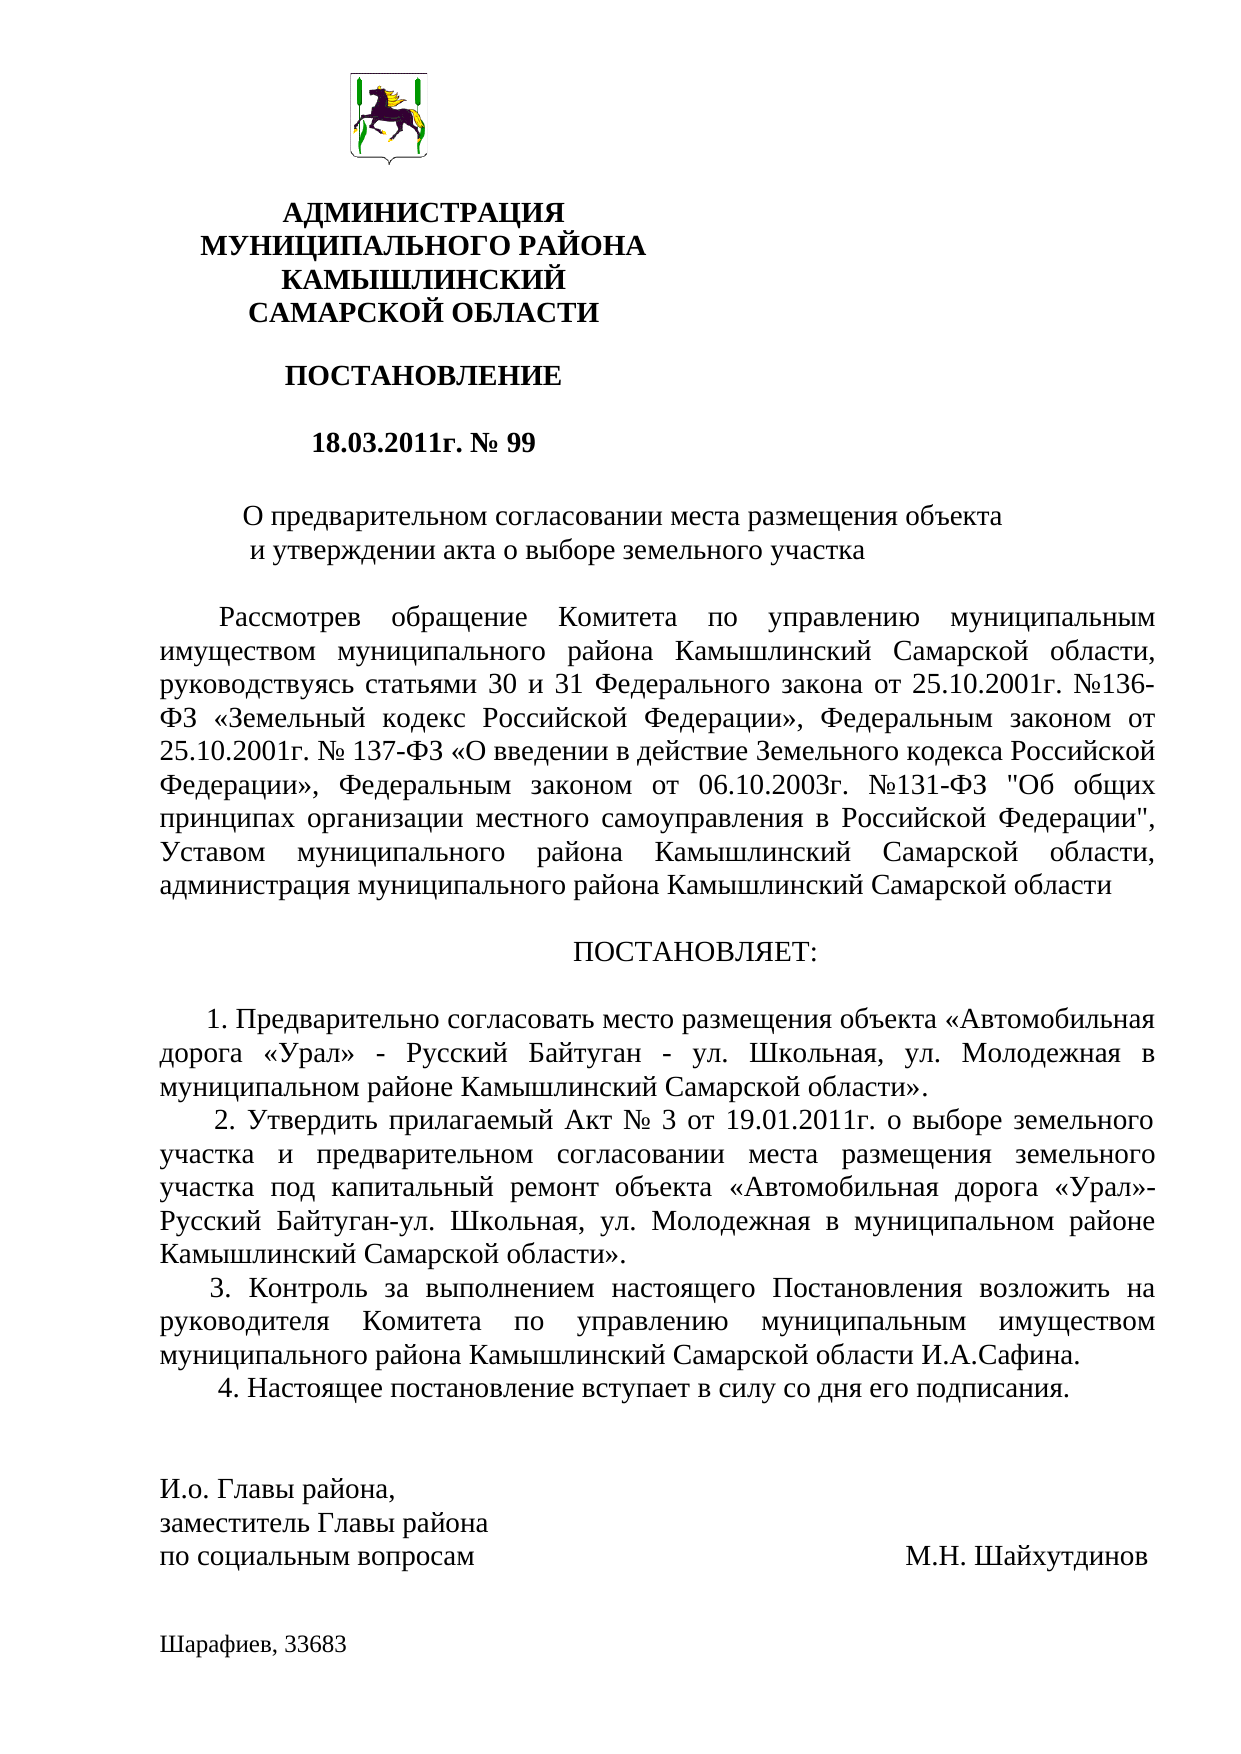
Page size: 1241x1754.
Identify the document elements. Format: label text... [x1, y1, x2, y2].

text 4. Настоящее постановление вступает в силу со дня его подписания. [159, 1371, 1156, 1404]
subtitle ПОСТАНОВЛЯЕТ: [159, 934, 1156, 968]
text О предварительном согласовании места размещения объекта [159, 498, 1156, 532]
subtitle Рассмотрев обращение Комитета по управлению муниципальным имуществом муниципального района Камышлинский Самарской области, руководствуясь статьями 30 и 31 Федерального закона от 25.10.2001г. №136-ФЗ «Земельный кодекс Российской Федерации», Федеральным законом от 25.10.2001г. № 137-ФЗ «О введении в действие Земельного кодекса Российской Федерации», Федеральным законом от 06.10.2003г. №131-ФЗ "Об общих принципах организации местного самоуправления в Российской Федерации", Уставом муниципального района Камышлинский Самарской области, администрация муниципального района Камышлинский Самарской области [159, 599, 1156, 901]
list 1. Предварительно согласовать место размещения объекта «Автомобильная дорога «Урал» - Русский Байтуган - ул. Школьная, ул. Молодежная в муниципальном районе Камышлинский Самарской области». [159, 1002, 1156, 1102]
text Шарафиев, 33683 [159, 1629, 1156, 1658]
text И.о. Главы района, [159, 1471, 1156, 1505]
text заместитель Главы района [159, 1505, 1156, 1538]
text и утверждении акта о выборе земельного участка [159, 532, 1156, 566]
table_header АДМИНИСТРАЦИЯ муниципального района Камышлинский Самарской области ПОСТАНОВЛЕНИЕ 18.03.2011г. № 99 [161, 61, 686, 498]
text 2. Утвердить прилагаемый Акт № 3 от 19.01.2011г. о выборе земельного участка и предварительном согласовании места размещения земельного участка под капитальный ремонт объекта «Автомобильная дорога «Урал»-Русский Байтуган-ул. Школьная, ул. Молодежная в муниципальном районе Камышлинский Самарской области». [159, 1102, 1156, 1270]
text 3. Контроль за выполнением настоящего Постановления возложить на руководителя Комитета по управлению муниципальным имуществом муниципального района Камышлинский Самарской области И.А.Сафина. [159, 1270, 1156, 1371]
text по социальным вопросам М.Н. Шайхутдинов [159, 1538, 1156, 1572]
